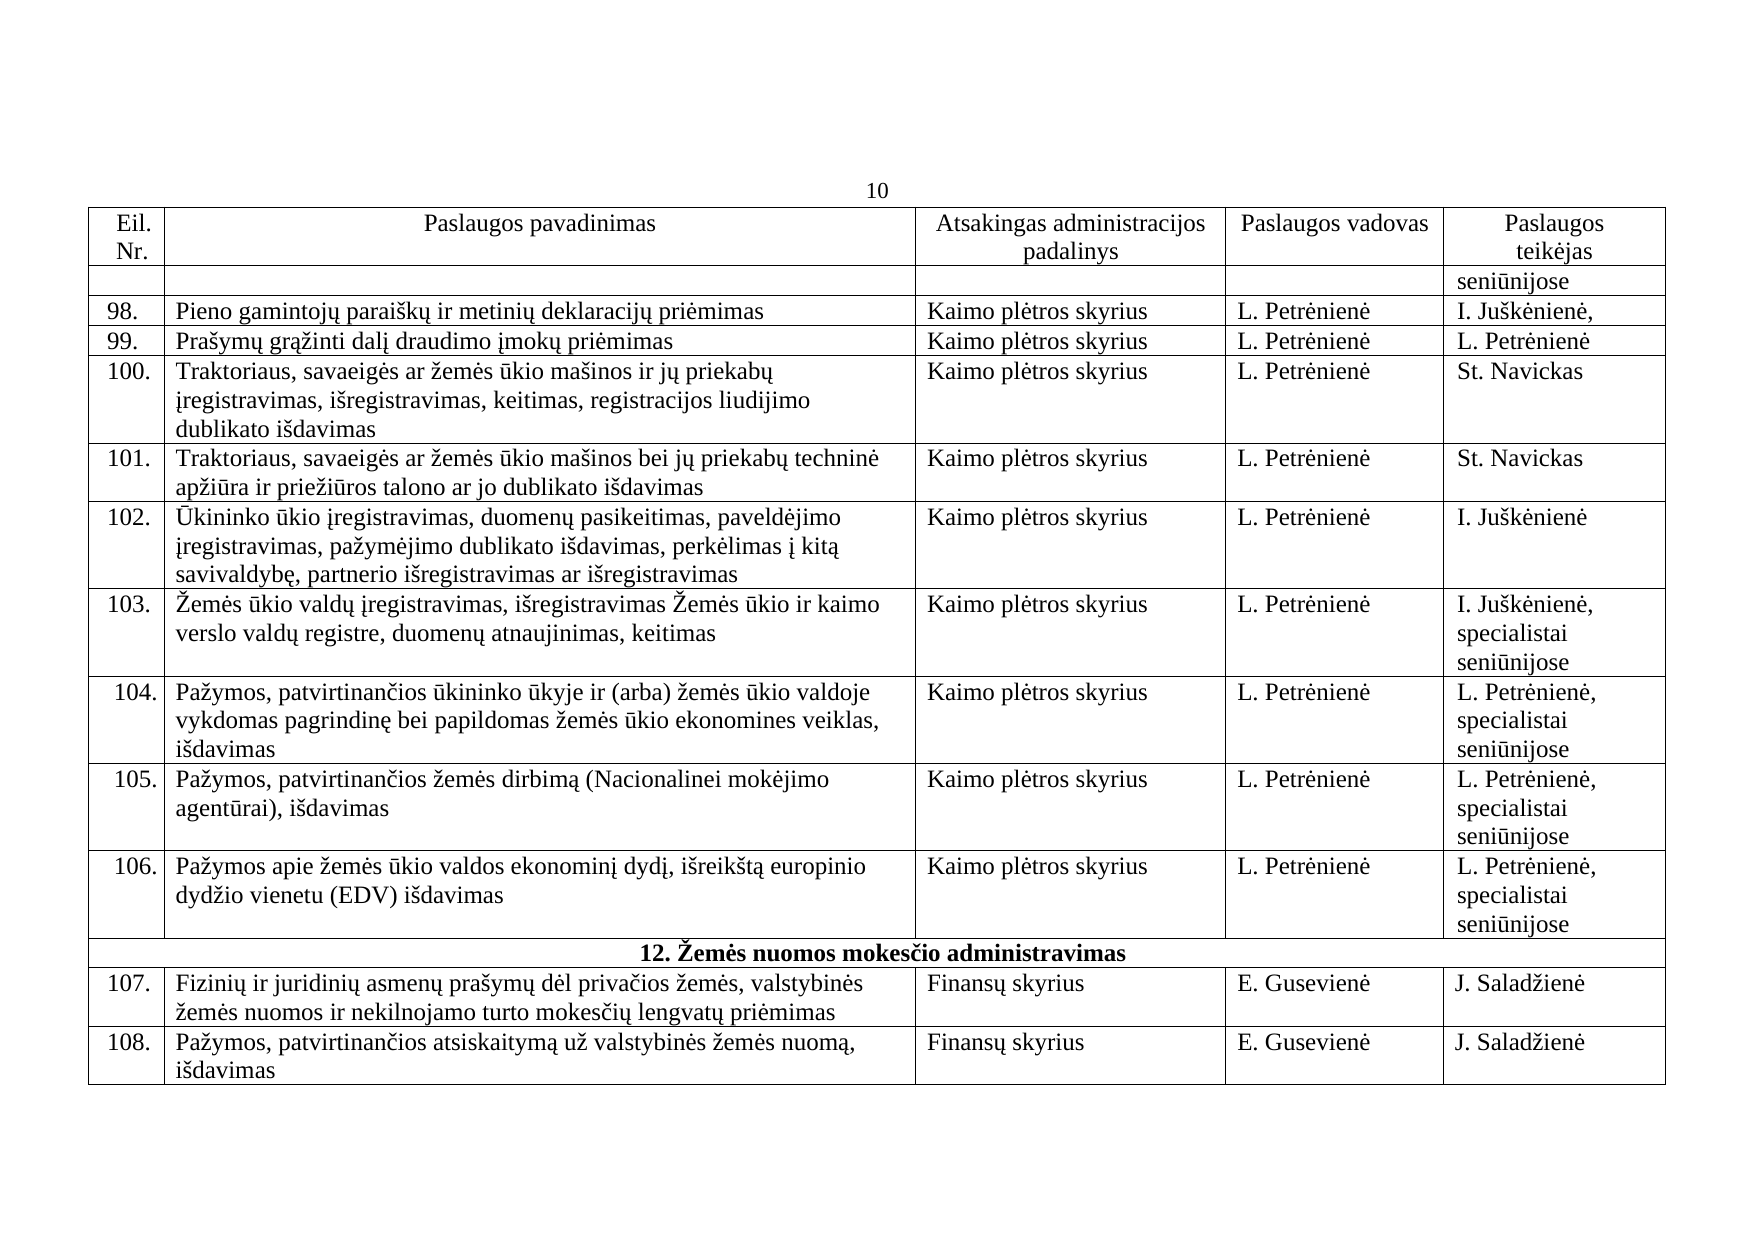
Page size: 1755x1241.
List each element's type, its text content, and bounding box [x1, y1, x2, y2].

table_cell L. Petrėnienė [1226, 589, 1443, 676]
table_cell L. Petrėnienė [1226, 356, 1443, 442]
table_header Paslaugos pavadinimas [165, 208, 915, 265]
table_header Paslaugos vadovas [1226, 208, 1443, 265]
table_cell Traktoriaus, savaeigės ar žemės ūkio mašinos bei jų priekabų techninė apžiūra ir priežiūros talono ar jo dublikato išdavimas [165, 444, 915, 501]
table_cell Kaimo plėtros skyrius [916, 764, 1225, 850]
table_cell I. Juškėnienė [1444, 502, 1665, 588]
table_cell Ūkininko ūkio įregistravimas, duomenų pasikeitimas, paveldėjimo įregistravimas, pažymėjimo dublikato išdavimas, perkėlimas į kitą savivaldybę, partnerio išregistravimas ar išregistravimas [165, 502, 915, 588]
table_cell E. Gusevienė [1226, 1027, 1443, 1084]
table_header Eil. Nr. [89, 208, 164, 265]
table_cell 101. [89, 444, 164, 501]
table_cell Finansų skyrius [916, 1027, 1225, 1084]
table_cell J. Saladžienė [1444, 968, 1665, 1026]
table_cell 99. [89, 326, 164, 355]
table_cell Kaimo plėtros skyrius [916, 502, 1225, 588]
table_cell 102. [89, 502, 164, 588]
table_cell L. Petrėnienė [1444, 326, 1665, 355]
table_cell seniūnijose [1444, 266, 1665, 295]
table_cell L. Petrėnienė [1226, 764, 1443, 850]
table_cell L. Petrėnienė [1226, 502, 1443, 588]
table_cell 98. [89, 296, 164, 325]
table_cell [916, 266, 1225, 295]
table_cell Kaimo plėtros skyrius [916, 851, 1225, 937]
table_cell [89, 266, 164, 295]
table_cell E. Gusevienė [1226, 968, 1443, 1026]
table_cell Fizinių ir juridinių asmenų prašymų dėl privačios žemės, valstybinės žemės nuomos ir nekilnojamo turto mokesčių lengvatų priėmimas [165, 968, 915, 1026]
table_cell L. Petrėnienė [1226, 851, 1443, 937]
table_cell St. Navickas [1444, 444, 1665, 501]
table_header Atsakingas administracijos padalinys [916, 208, 1225, 265]
table_cell Traktoriaus, savaeigės ar žemės ūkio mašinos ir jų priekabų įregistravimas, išregistravimas, keitimas, registracijos liudijimo dublikato išdavimas [165, 356, 915, 442]
table_cell Pažymos, patvirtinančios ūkininko ūkyje ir (arba) žemės ūkio valdoje vykdomas pagrindinę bei papildomas žemės ūkio ekonomines veiklas, išdavimas [165, 677, 915, 763]
table_cell 105. [89, 764, 164, 850]
table_cell Kaimo plėtros skyrius [916, 296, 1225, 325]
table_cell L. Petrėnienė, specialistai seniūnijose [1444, 851, 1665, 937]
table_cell J. Saladžienė [1444, 1027, 1665, 1084]
table_cell Finansų skyrius [916, 968, 1225, 1026]
table_cell [165, 266, 915, 295]
table_cell Kaimo plėtros skyrius [916, 356, 1225, 442]
table_cell 106. [89, 851, 164, 937]
table_header Paslaugos teikėjas [1444, 208, 1665, 265]
table_cell 108. [89, 1027, 164, 1084]
table_cell L. Petrėnienė, specialistai seniūnijose [1444, 764, 1665, 850]
table_cell 104. [89, 677, 164, 763]
table_cell L. Petrėnienė, specialistai seniūnijose [1444, 677, 1665, 763]
table_cell 103. [89, 589, 164, 676]
table_cell [1226, 266, 1443, 295]
table_cell L. Petrėnienė [1226, 444, 1443, 501]
table_cell Pažymos apie žemės ūkio valdos ekonominį dydį, išreikštą europinio dydžio vienetu (EDV) išdavimas [165, 851, 915, 937]
table_cell Prašymų grąžinti dalį draudimo įmokų priėmimas [165, 326, 915, 355]
table_cell Pažymos, patvirtinančios žemės dirbimą (Nacionalinei mokėjimo agentūrai), išdavimas [165, 764, 915, 850]
table_cell 12. Žemės nuomos mokesčio administravimas [89, 939, 1665, 967]
table_cell Kaimo plėtros skyrius [916, 444, 1225, 501]
table_cell I. Juškėnienė, [1444, 296, 1665, 325]
table_cell L. Petrėnienė [1226, 677, 1443, 763]
table_cell Pažymos, patvirtinančios atsiskaitymą už valstybinės žemės nuomą, išdavimas [165, 1027, 915, 1084]
table_cell L. Petrėnienė [1226, 296, 1443, 325]
table_cell Žemės ūkio valdų įregistravimas, išregistravimas Žemės ūkio ir kaimo verslo valdų registre, duomenų atnaujinimas, keitimas [165, 589, 915, 676]
table_cell L. Petrėnienė [1226, 326, 1443, 355]
table_cell 107. [89, 968, 164, 1026]
table_cell Kaimo plėtros skyrius [916, 326, 1225, 355]
table_cell St. Navickas [1444, 356, 1665, 442]
table_cell 100. [89, 356, 164, 442]
table_cell Kaimo plėtros skyrius [916, 589, 1225, 676]
table_cell I. Juškėnienė, specialistai seniūnijose [1444, 589, 1665, 676]
table_cell Pieno gamintojų paraiškų ir metinių deklaracijų priėmimas [165, 296, 915, 325]
table_cell Kaimo plėtros skyrius [916, 677, 1225, 763]
